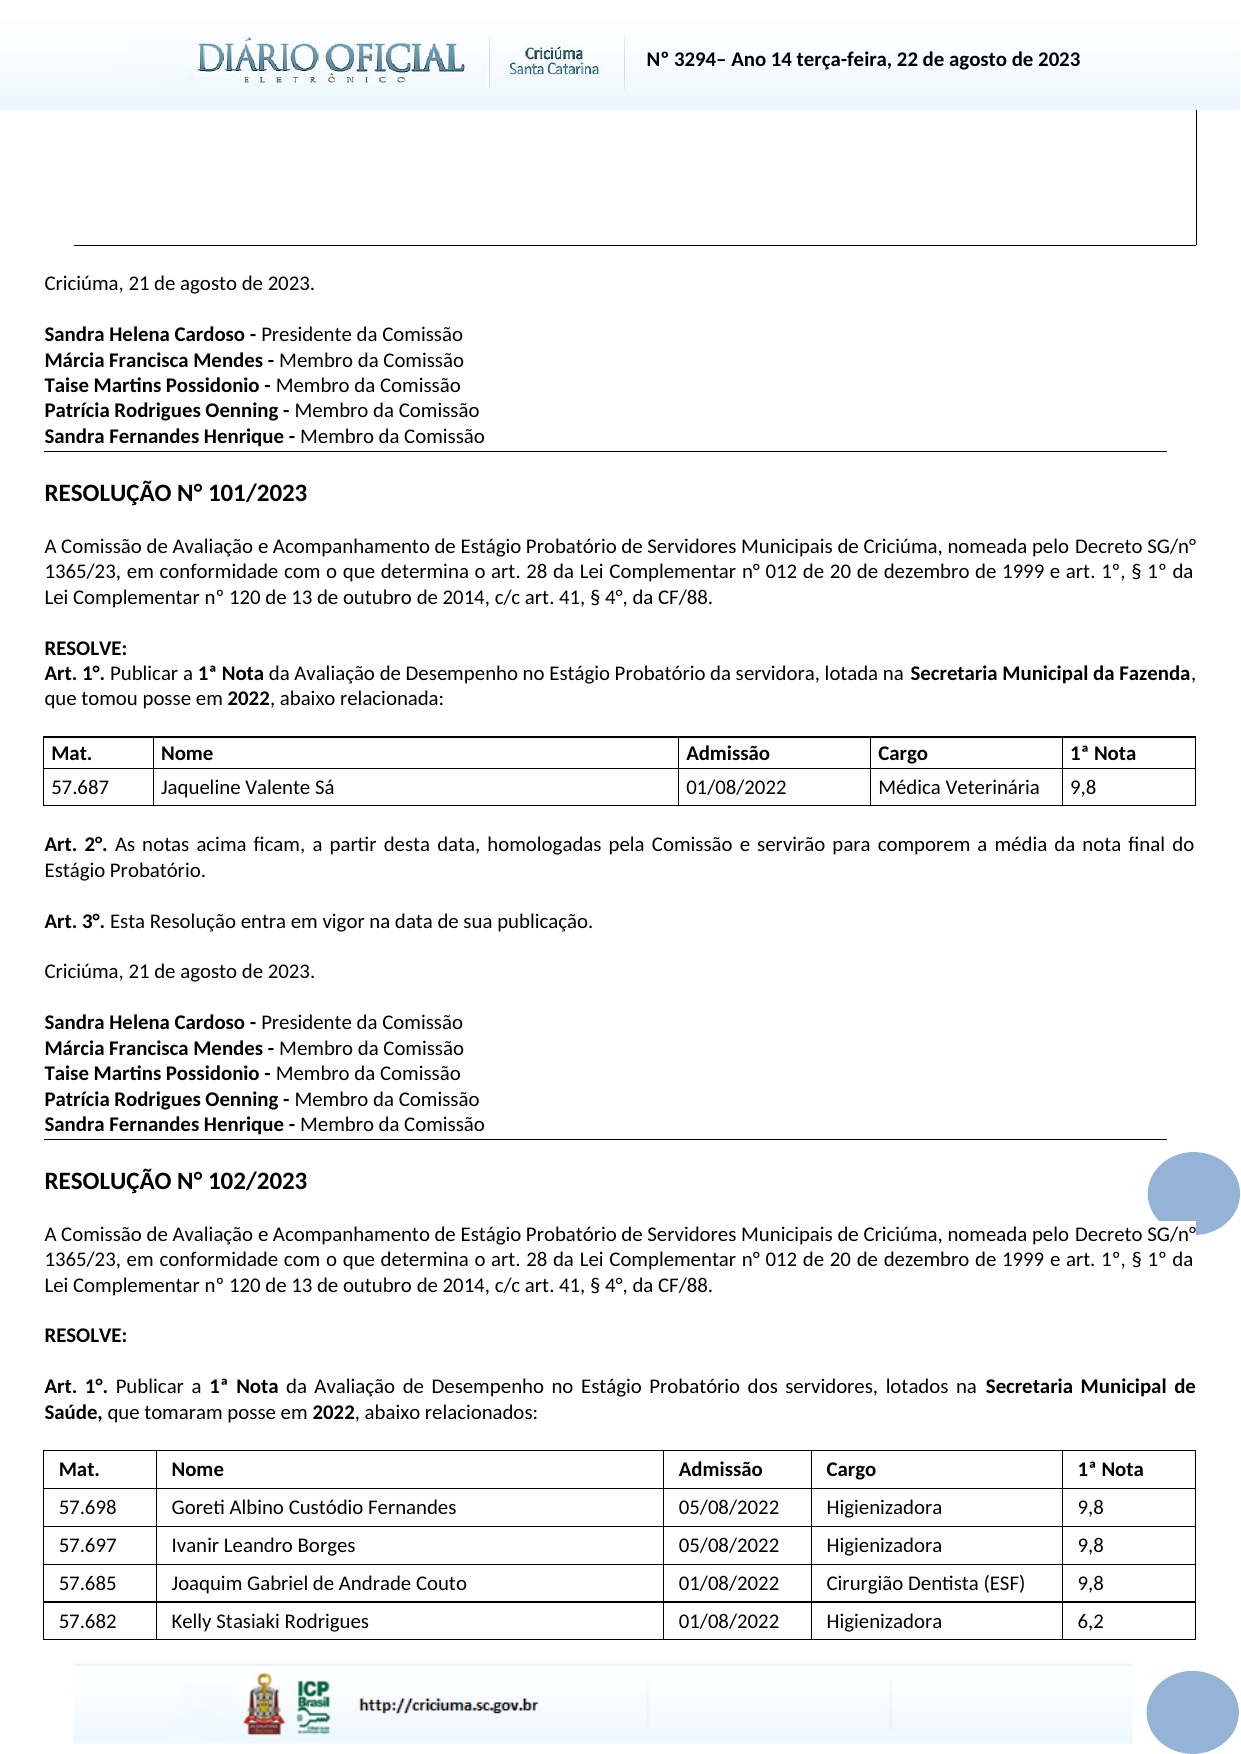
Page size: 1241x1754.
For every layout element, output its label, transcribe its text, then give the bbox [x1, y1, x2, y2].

text Taise Martins Possidonio - Membro da Comissão [44, 372, 1196, 398]
table_header Cargo [812, 1451, 1062, 1488]
table_header Mat. [44, 738, 153, 768]
text A Comissão de Avaliação e Acompanhamento de Estágio Probatório de Servidores Municipais de Criciúma, nomeada pelo Decreto SG/n° 1365/23, em conformidade com o que determina o art. 28 da Lei Complementar n° 012 de 20 de dezembro de 1999 e art. 1º, § 1º da Lei Complementar nº 120 de 13 de outubro de 2014, c/c art. 41, § 4°, da CF/88. [44, 533, 1196, 609]
table_cell Cirurgião Dentista (ESF) [812, 1565, 1062, 1601]
text RESOLUÇÃO N° 102/2023 [44, 1165, 1159, 1196]
table_cell 57.682 [44, 1603, 156, 1639]
text RESOLUÇÃO N° 101/2023 [44, 477, 1196, 508]
table_header Nome [154, 738, 678, 768]
text Patrícia Rodrigues Oenning - Membro da Comissão [44, 1086, 1196, 1111]
table_header 1ª Nota [1063, 1451, 1195, 1488]
table_cell 9,8 [1063, 769, 1195, 805]
text Art. 2°. As notas acima ficam, a partir desta data, homologadas pela Comissão e servirão para comporem a média da nota final do Estágio Probatório. [44, 832, 1196, 882]
text Patrícia Rodrigues Oenning - Membro da Comissão [44, 398, 1196, 423]
text Criciúma, 21 de agosto de 2023. [44, 271, 1196, 296]
text Márcia Francisca Mendes - Membro da Comissão [44, 1035, 1196, 1060]
table_cell Higienizadora [812, 1527, 1062, 1563]
text RESOLVE: [44, 1323, 1196, 1348]
text RESOLVE: [44, 635, 1196, 660]
table_cell 57.685 [44, 1565, 156, 1601]
table_header Mat. [44, 1451, 156, 1488]
text Sandra Fernandes Henrique - Membro da Comissão [44, 423, 1167, 451]
table_cell 9,8 [1063, 1489, 1195, 1526]
table_cell Médica Veterinária [871, 769, 1062, 805]
text Márcia Francisca Mendes - Membro da Comissão [44, 347, 1196, 372]
text Sandra Fernandes Henrique - Membro da Comissão [44, 1111, 1167, 1139]
text Art. 3°. Esta Resolução entra em vigor na data de sua publicação. [44, 908, 1196, 933]
table_cell Jaqueline Valente Sá [154, 769, 678, 805]
table_header Admissão [664, 1451, 811, 1488]
table_cell Higienizadora [812, 1603, 1062, 1639]
table_header Cargo [871, 738, 1062, 768]
text Taise Martins Possidonio - Membro da Comissão [44, 1060, 1196, 1086]
text A Comissão de Avaliação e Acompanhamento de Estágio Probatório de Servidores Municipais de Criciúma, nomeada pelo Decreto SG/n° 1365/23, em conformidade com o que determina o art. 28 da Lei Complementar n° 012 de 20 de dezembro de 1999 e art. 1º, § 1º da Lei Complementar nº 120 de 13 de outubro de 2014, c/c art. 41, § 4°, da CF/88. [44, 1221, 1196, 1297]
table_cell Goreti Albino Custódio Fernandes [157, 1489, 663, 1526]
table_cell 01/08/2022 [679, 769, 870, 805]
table_cell Higienizadora [812, 1489, 1062, 1526]
text Art. 1°. Publicar a 1ª Nota da Avaliação de Desempenho no Estágio Probatório dos servidores, lotados na Secretaria Municipal de Saúde, que tomaram posse em 2022, abaixo relacionados: [44, 1373, 1196, 1424]
table_cell 05/08/2022 [664, 1489, 811, 1526]
table_header Nome [157, 1451, 663, 1488]
table_cell 57.687 [44, 769, 153, 805]
table_cell 9,8 [1063, 1565, 1195, 1601]
table_cell 57.698 [44, 1489, 156, 1526]
table_cell 57.697 [44, 1527, 156, 1563]
text Sandra Helena Cardoso - Presidente da Comissão [44, 1009, 1196, 1035]
table_header 1ª Nota [1063, 738, 1195, 768]
text Criciúma, 21 de agosto de 2023. [44, 959, 1196, 984]
table_cell Joaquim Gabriel de Andrade Couto [157, 1565, 663, 1601]
table_cell 01/08/2022 [664, 1565, 811, 1601]
table_cell 6,2 [1063, 1603, 1195, 1639]
text Sandra Helena Cardoso - Presidente da Comissão [44, 321, 1196, 347]
table_cell 05/08/2022 [664, 1527, 811, 1563]
table_cell 01/08/2022 [664, 1603, 811, 1639]
text Art. 1°. Publicar a 1ª Nota da Avaliação de Desempenho no Estágio Probatório da servidora, lotada na Secretaria Municipal da Fazenda, que tomou posse em 2022, abaixo relacionada: [44, 660, 1196, 711]
table_cell Kelly Stasiaki Rodrigues [157, 1603, 663, 1639]
table_cell Ivanir Leandro Borges [157, 1527, 663, 1563]
table_header Admissão [679, 738, 870, 768]
table_cell 9,8 [1063, 1527, 1195, 1563]
